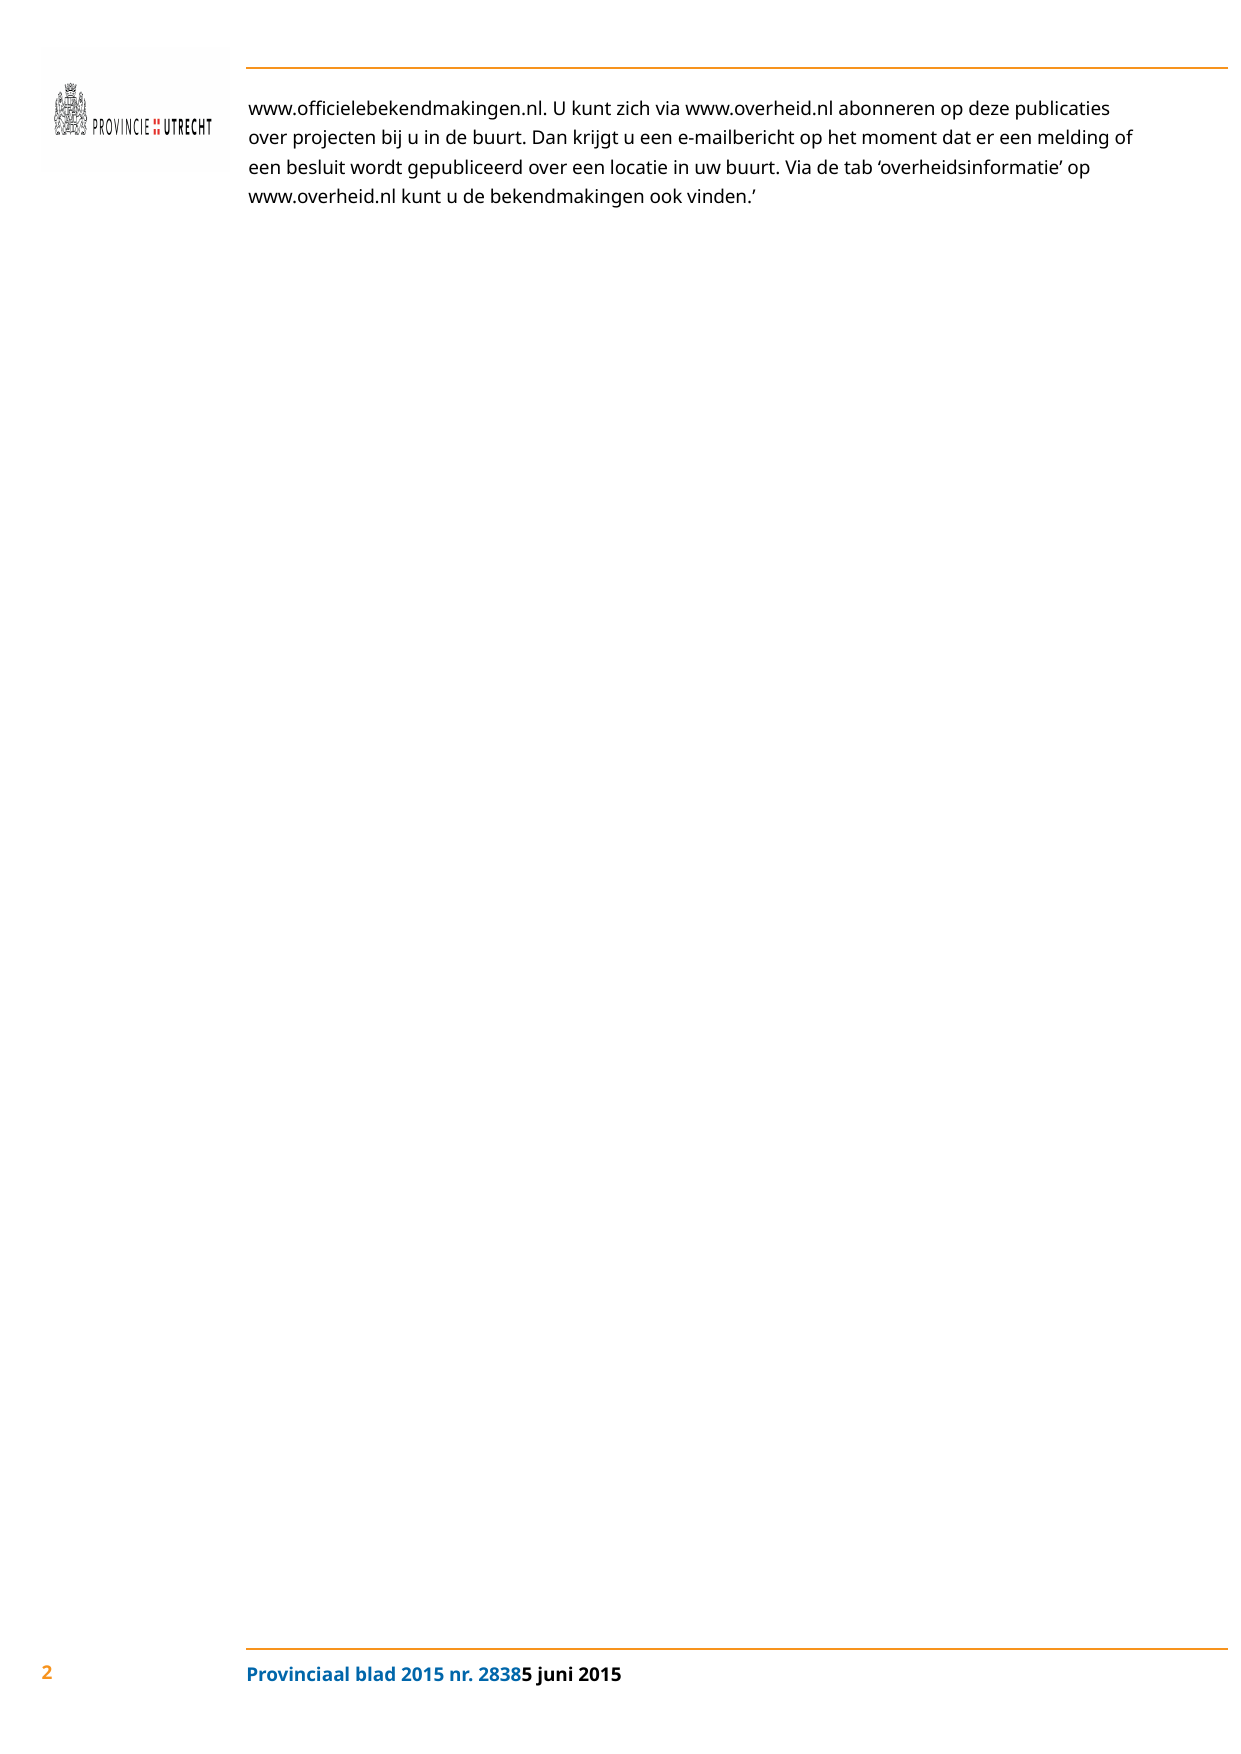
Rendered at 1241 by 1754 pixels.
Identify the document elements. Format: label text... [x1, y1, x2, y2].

text www.officielebekendmakingen.nl. U kunt zich via www.overheid.nl abonneren op deze publicaties over projecten bij u in de buurt. Dan krijgt u een e-mailbericht op het moment dat er een melding of een besluit wordt gepubliceerd over een locatie in uw buurt. Via de tab ‘overheidsinformatie’ op www.overheid.nl kunt u de bekendmakingen ook vinden.’ [248, 95, 1152, 209]
picture [41, 47, 231, 172]
